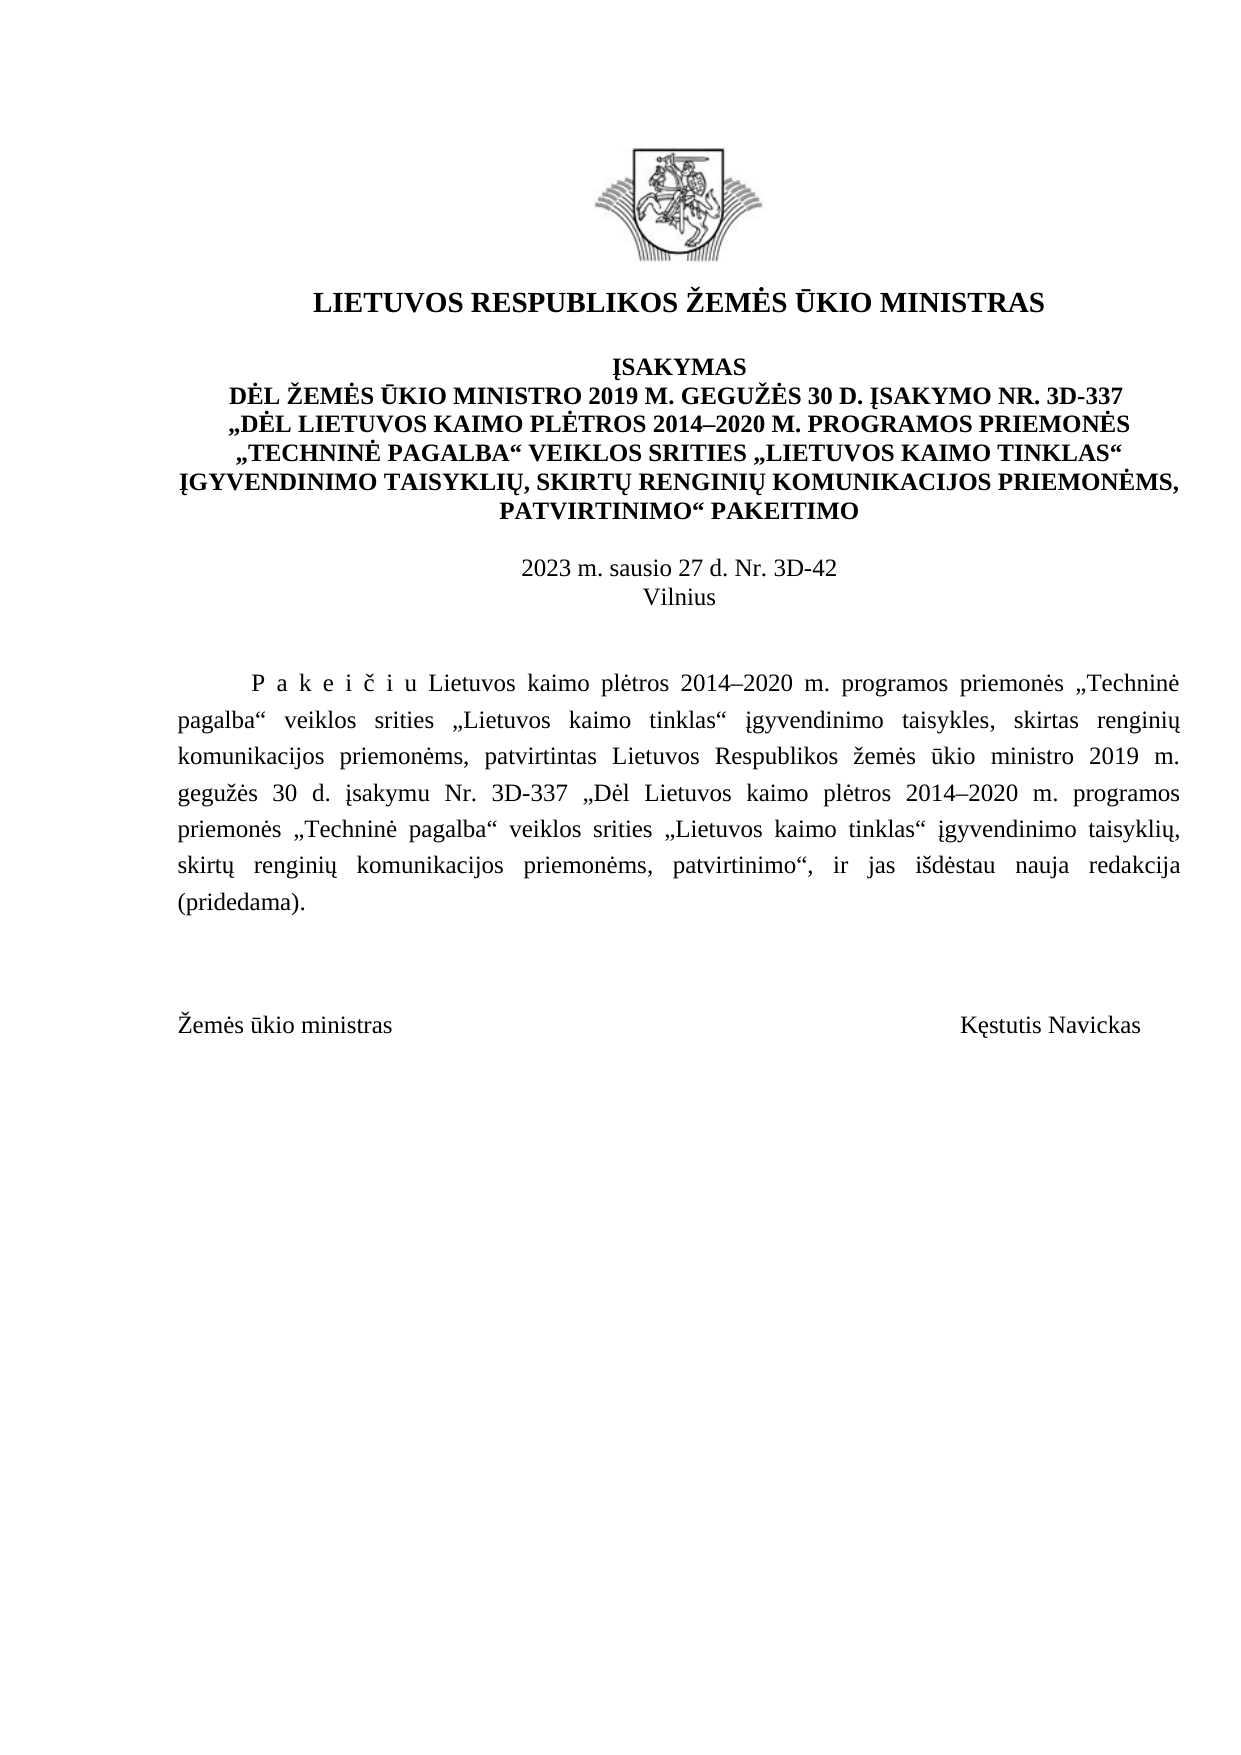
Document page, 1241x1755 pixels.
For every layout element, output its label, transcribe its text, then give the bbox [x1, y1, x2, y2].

text „DĖL LIETUVOS KAIMO PLĖTROS 2014–2020 M. PROGRAMOS PRIEMONĖS „TECHNINĖ PAGALBA“ VEIKLOS SRITIES „LIETUVOS KAIMO TINKLAS“ ĮGYVENDINIMO TAISYKLIŲ, SKIRTŲ RENGINIŲ KOMUNIKACIJOS PRIEMONĖMS, PATVIRTINIMO“ PAKEITIMO [177, 409, 1181, 524]
text Vilnius [177, 582, 1181, 611]
text Žemės ūkio ministras Kęstutis Navickas [177, 1010, 1181, 1038]
text LIETUVOS RESPUBLIKOS ŽEMĖS ŪKIO MINISTRAS [177, 285, 1181, 318]
text 2023 m. sausio 27 d. Nr. 3D-42 [177, 553, 1181, 582]
text DĖL ŽEMĖS ŪKIO MINISTRO 2019 M. GEGUŽĖS 30 D. ĮSAKYMO NR. 3D-337 [177, 381, 1181, 409]
text P a k e i č i u Lietuvos kaimo plėtros 2014–2020 m. programos priemonės „Techninė pagalba“ veiklos srities „Lietuvos kaimo tinklas“ įgyvendinimo taisykles, skirtas renginių komunikacijos priemonėms, patvirtintas Lietuvos Respublikos žemės ūkio ministro 2019 m. gegužės 30 d. įsakymu Nr. 3D-337 „Dėl Lietuvos kaimo plėtros 2014–2020 m. programos priemonės „Techninė pagalba“ veiklos srities „Lietuvos kaimo tinklas“ įgyvendinimo taisyklių, skirtų renginių komunikacijos priemonėms, patvirtinimo“, ir jas išdėstau nauja redakcija (pridedama). [177, 668, 1181, 916]
text ĮSAKYMAS [177, 352, 1181, 381]
